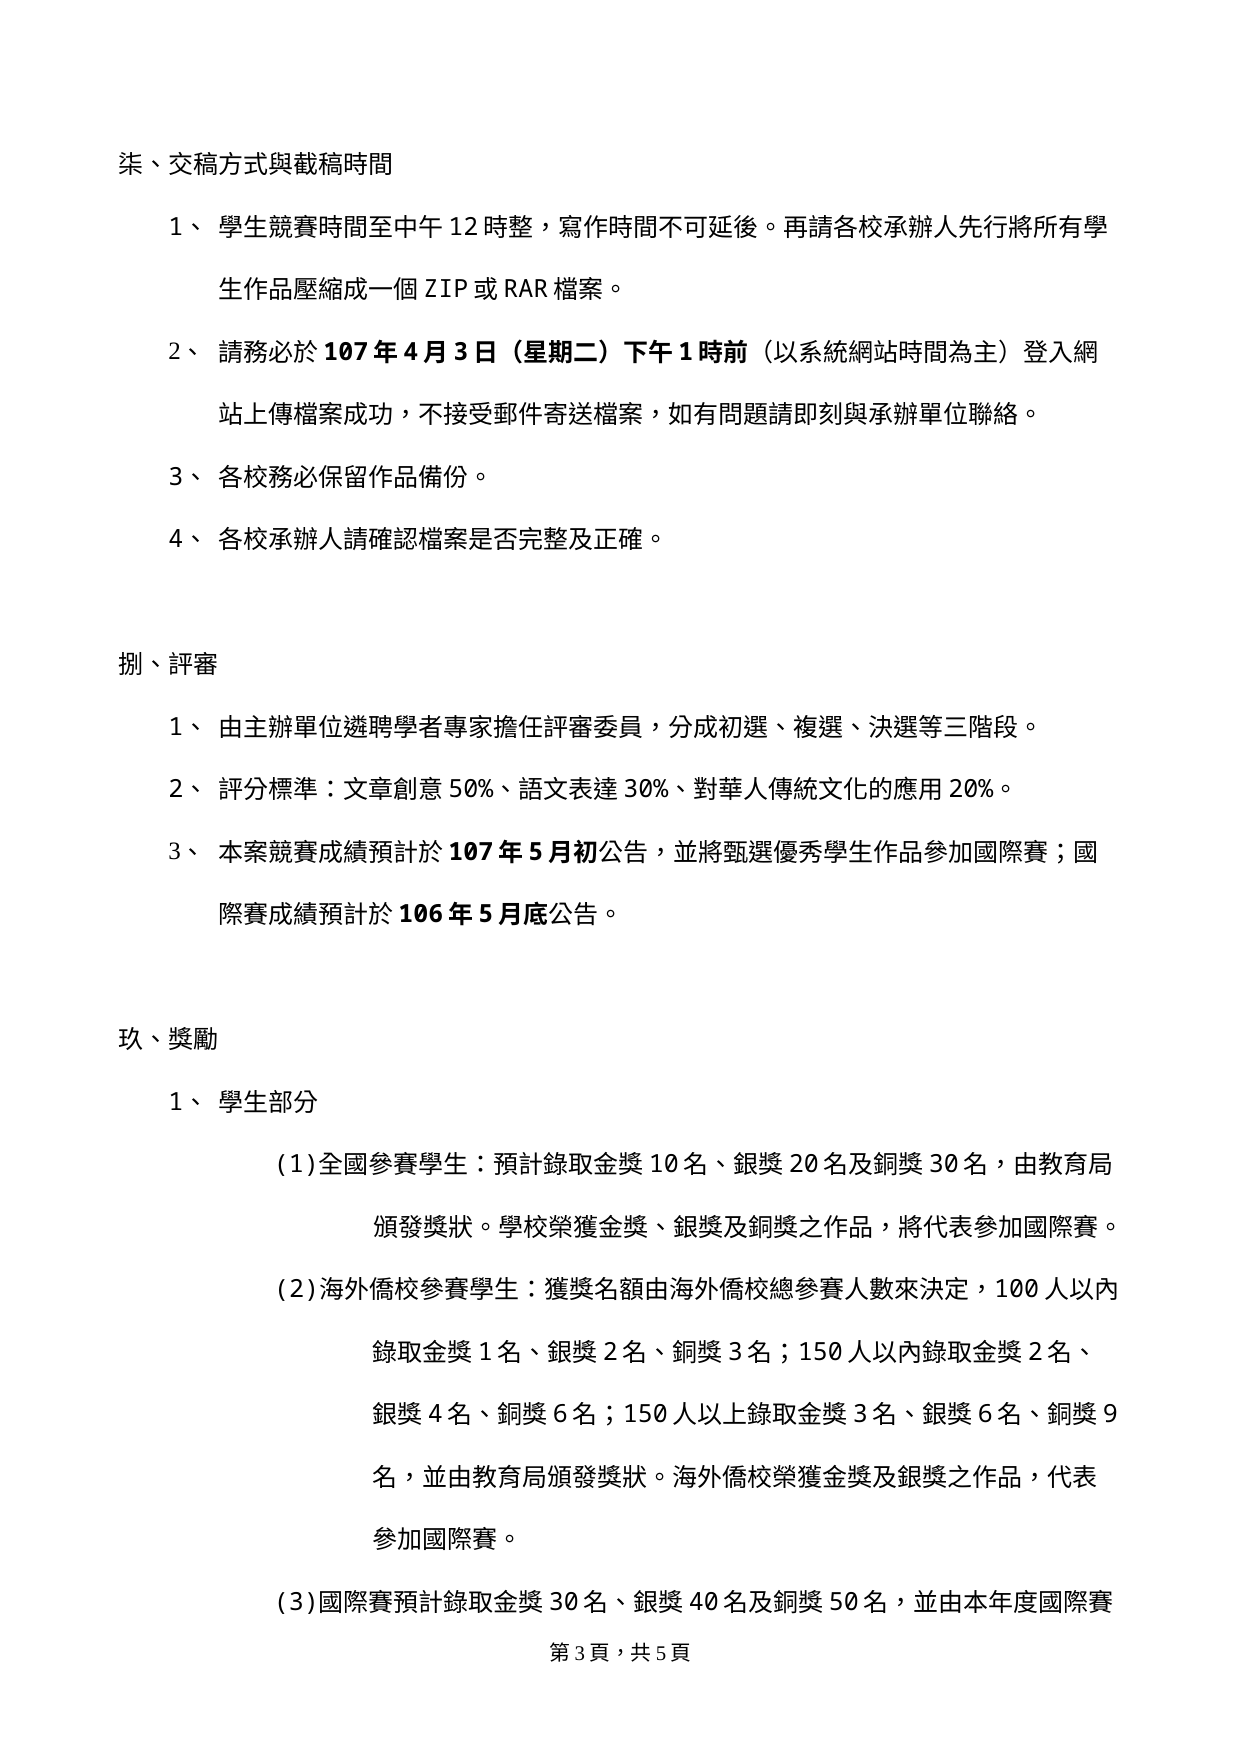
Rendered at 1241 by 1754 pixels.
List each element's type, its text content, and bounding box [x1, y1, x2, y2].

list 請務必於107年4月3日（星期二）下午1時前（以系統網站時間為主）登入網站上傳檔案成功，不接受郵件寄送檔案，如有問題請即刻與承辦單位聯絡。 [168, 308, 1122, 433]
list 學生競賽時間至中午12時整，寫作時間不可延後。再請各校承辦人先行將所有學生作品壓縮成一個ZIP或RAR檔案。 [168, 183, 1122, 308]
list 各校承辦人請確認檔案是否完整及正確。 [168, 496, 1122, 558]
list 評分標準：文章創意50%、語文表達30%、對華人傳統文化的應用20%。 [168, 746, 1122, 808]
text 柒、交稿方式與截稿時間 [118, 121, 1122, 183]
list 全國參賽學生：預計錄取金獎10名、銀獎20名及銅獎30名，由教育局頒發獎狀。學校榮獲金獎、銀獎及銅獎之作品，將代表參加國際賽。 [274, 1121, 1122, 1246]
list 本案競賽成績預計於107年5月初公告，並將甄選優秀學生作品參加國際賽；國際賽成績預計於106年5月底公告。 [168, 808, 1122, 933]
list 由主辦單位遴聘學者專家擔任評審委員，分成初選、複選、決選等三階段。 [168, 683, 1122, 746]
list 各校務必保留作品備份。 [168, 433, 1122, 496]
list 學生部分 [168, 1058, 1122, 1121]
list 國際賽預計錄取金獎30名、銀獎40名及銅獎50名，並由本年度國際賽 [274, 1558, 1122, 1621]
text 玖、獎勵 [118, 996, 1122, 1058]
text 捌、評審 [118, 621, 1122, 683]
list 海外僑校參賽學生：獲獎名額由海外僑校總參賽人數來決定，100人以內錄取金獎1名、銀獎2名、銅獎3名；150人以內錄取金獎2名、銀獎4名、銅獎6名；150人以上錄取金獎3名、銀獎6名、銅獎9名，並由教育局頒發獎狀。海外僑校榮獲金獎及銀獎之作品，代表參加國際賽。 [274, 1246, 1122, 1558]
